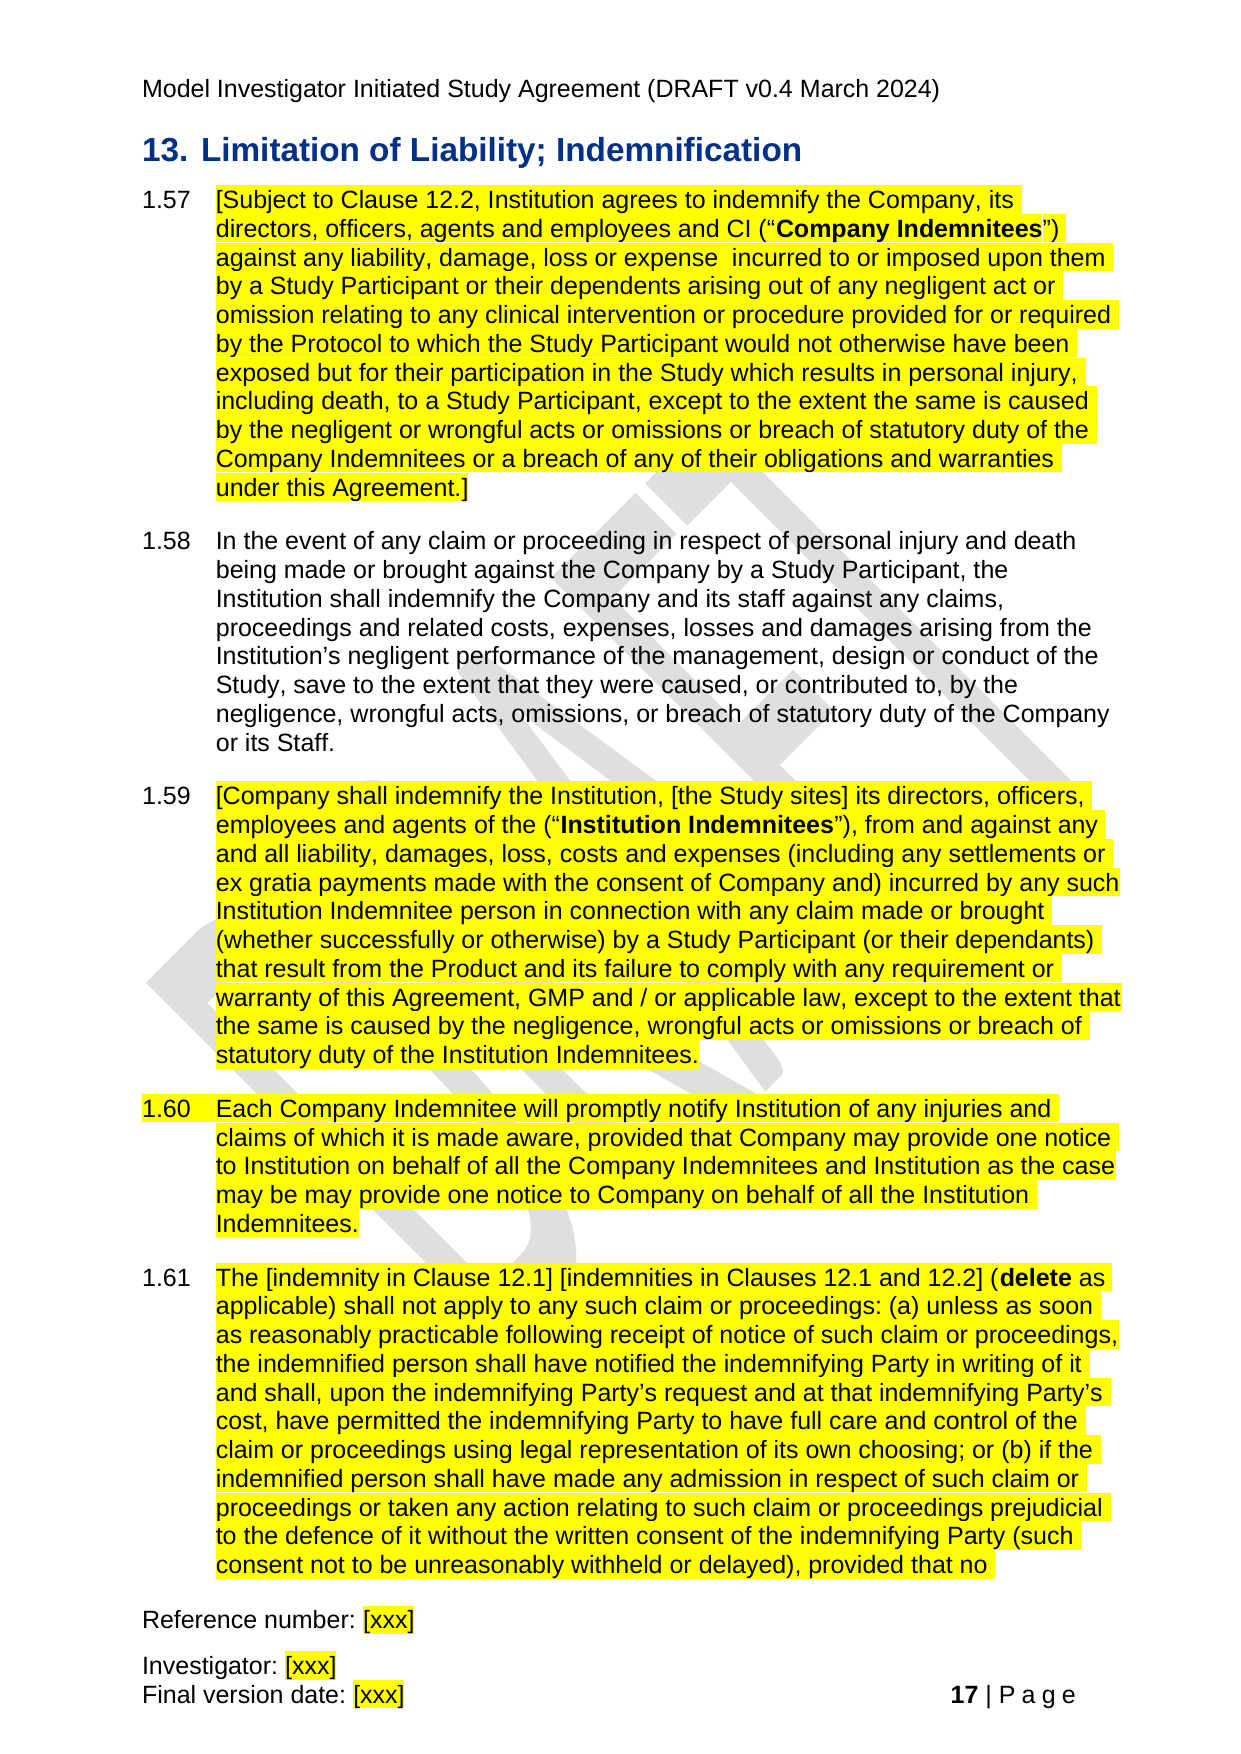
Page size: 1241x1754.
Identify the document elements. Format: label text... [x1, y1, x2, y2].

list [Company shall indemnify the Institution, [the Study sites] its directors, officers, employees and agents of the (“Institution Indemnitees”), from and against any and all liability, damages, loss, costs and expenses (including any settlements or ex gratia payments made with the consent of Company and) incurred by any such Institution Indemnitee person in connection with any claim made or brought (whether successfully or otherwise) by a Study Participant (or their dependants) that result from the Product and its failure to comply with any requirement or warranty of this Agreement, GMP and / or applicable law, except to the extent that the same is caused by the negligence, wrongful acts or omissions or breach of statutory duty of the Institution Indemnitees. [209, 963, 427, 1069]
list [Company shall indemnify the Institution, [the Study sites] its directors, officers, employees and agents of the (“Institution Indemnitees”), from and against any and all liability, damages, loss, costs and expenses (including any settlements or ex gratia payments made with the consent of Company and) incurred by any such Institution Indemnitee person in connection with any claim made or brought (whether successfully or otherwise) by a Study Participant (or their dependants) that result from the Product and its failure to comply with any requirement or warranty of this Agreement, GMP and / or applicable law, except to the extent that the same is caused by the negligence, wrongful acts or omissions or breach of statutory duty of the Institution Indemnitees. [390, 781, 747, 1069]
list [Company shall indemnify the Institution, [the Study sites] its directors, officers, employees and agents of the (“Institution Indemnitees”), from and against any and all liability, damages, loss, costs and expenses (including any settlements or ex gratia payments made with the consent of Company and) incurred by any such Institution Indemnitee person in connection with any claim made or brought (whether successfully or otherwise) by a Study Participant (or their dependants) that result from the Product and its failure to comply with any requirement or warranty of this Agreement, GMP and / or applicable law, except to the extent that the same is caused by the negligence, wrongful acts or omissions or breach of statutory duty of the Institution Indemnitees. [572, 781, 721, 910]
subtitle Limitation of Liability; Indemnification [142, 130, 1122, 168]
list Each Company Indemnitee will promptly notify Institution of any injuries and claims of which it is made aware, provided that Company may provide one notice to Institution on behalf of all the Company Indemnitees and Institution as the case may be may provide one notice to Company on behalf of all the Institution Indemnitees. [142, 1094, 398, 1237]
list The [indemnity in Clause 12.1] [indemnities in Clauses 12.1 and 12.2] (delete as applicable) shall not apply to any such claim or proceedings: (a) unless as soon as reasonably practicable following receipt of notice of such claim or proceedings, the indemnified person shall have notified the indemnifying Party in writing of it and shall, upon the indemnifying Party’s request and at that indemnifying Party’s cost, have permitted the indemnifying Party to have full care and control of the claim or proceedings using legal representation of its own choosing; or (b) if the indemnified person shall have made any admission in respect of such claim or proceedings or taken any action relating to such claim or proceedings prejudicial to the defence of it without the written consent of the indemnifying Party (such consent not to be unreasonably withheld or delayed), provided that no [142, 1262, 1122, 1579]
list Each Company Indemnitee will promptly notify Institution of any injuries and claims of which it is made aware, provided that Company may provide one notice to Institution on behalf of all the Company Indemnitees and Institution as the case may be may provide one notice to Company on behalf of all the Institution Indemnitees. [300, 1094, 530, 1237]
list In the event of any claim or proceeding in respect of personal injury and death being made or brought against the Company by a Study Participant, the Institution shall indemnify the Company and its staff against any claims, proceedings and related costs, expenses, losses and damages arising from the Institution’s negligent performance of the management, design or conduct of the Study, save to the extent that they were caused, or contributed to, by the negligence, wrongful acts, omissions, or breach of statutory duty of the Company or its Staff. [818, 526, 1122, 756]
list In the event of any claim or proceeding in respect of personal injury and death being made or brought against the Company by a Study Participant, the Institution shall indemnify the Company and its staff against any claims, proceedings and related costs, expenses, losses and damages arising from the Institution’s negligent performance of the management, design or conduct of the Study, save to the extent that they were caused, or contributed to, by the negligence, wrongful acts, omissions, or breach of statutory duty of the Company or its Staff. [618, 526, 1003, 756]
list In the event of any claim or proceeding in respect of personal injury and death being made or brought against the Company by a Study Participant, the Institution shall indemnify the Company and its staff against any claims, proceedings and related costs, expenses, losses and damages arising from the Institution’s negligent performance of the management, design or conduct of the Study, save to the extent that they were caused, or contributed to, by the negligence, wrongful acts, omissions, or breach of statutory duty of the Company or its Staff. [142, 526, 728, 756]
list [Company shall indemnify the Institution, [the Study sites] its directors, officers, employees and agents of the (“Institution Indemnitees”), from and against any and all liability, damages, loss, costs and expenses (including any settlements or ex gratia payments made with the consent of Company and) incurred by any such Institution Indemnitee person in connection with any claim made or brought (whether successfully or otherwise) by a Study Participant (or their dependants) that result from the Product and its failure to comply with any requirement or warranty of this Agreement, GMP and / or applicable law, except to the extent that the same is caused by the negligence, wrongful acts or omissions or breach of statutory duty of the Institution Indemnitees. [361, 827, 516, 992]
list Each Company Indemnitee will promptly notify Institution of any injuries and claims of which it is made aware, provided that Company may provide one notice to Institution on behalf of all the Company Indemnitees and Institution as the case may be may provide one notice to Company on behalf of all the Institution Indemnitees. [494, 1094, 1122, 1237]
list [Subject to Clause 12.2, Institution agrees to indemnify the Company, its directors, officers, agents and employees and CI (“Company Indemnitees”) against any liability, damage, loss or expense incurred to or imposed upon them by a Study Participant or their dependents arising out of any negligent act or omission relating to any clinical intervention or procedure provided for or required by the Protocol to which the Study Participant would not otherwise have been exposed but for their participation in the Study which results in personal injury, including death, to a Study Participant, except to the extent the same is caused by the negligent or wrongful acts or omissions or breach of statutory duty of the Company Indemnitees or a breach of any of their obligations and warranties under this Agreement.] [142, 185, 1122, 501]
list [Company shall indemnify the Institution, [the Study sites] its directors, officers, employees and agents of the (“Institution Indemnitees”), from and against any and all liability, damages, loss, costs and expenses (including any settlements or ex gratia payments made with the consent of Company and) incurred by any such Institution Indemnitee person in connection with any claim made or brought (whether successfully or otherwise) by a Study Participant (or their dependants) that result from the Product and its failure to comply with any requirement or warranty of this Agreement, GMP and / or applicable law, except to the extent that the same is caused by the negligence, wrongful acts or omissions or breach of statutory duty of the Institution Indemnitees. [658, 781, 1122, 1069]
list [Company shall indemnify the Institution, [the Study sites] its directors, officers, employees and agents of the (“Institution Indemnitees”), from and against any and all liability, damages, loss, costs and expenses (including any settlements or ex gratia payments made with the consent of Company and) incurred by any such Institution Indemnitee person in connection with any claim made or brought (whether successfully or otherwise) by a Study Participant (or their dependants) that result from the Product and its failure to comply with any requirement or warranty of this Agreement, GMP and / or applicable law, except to the extent that the same is caused by the negligence, wrongful acts or omissions or breach of statutory duty of the Institution Indemnitees. [142, 781, 519, 1069]
